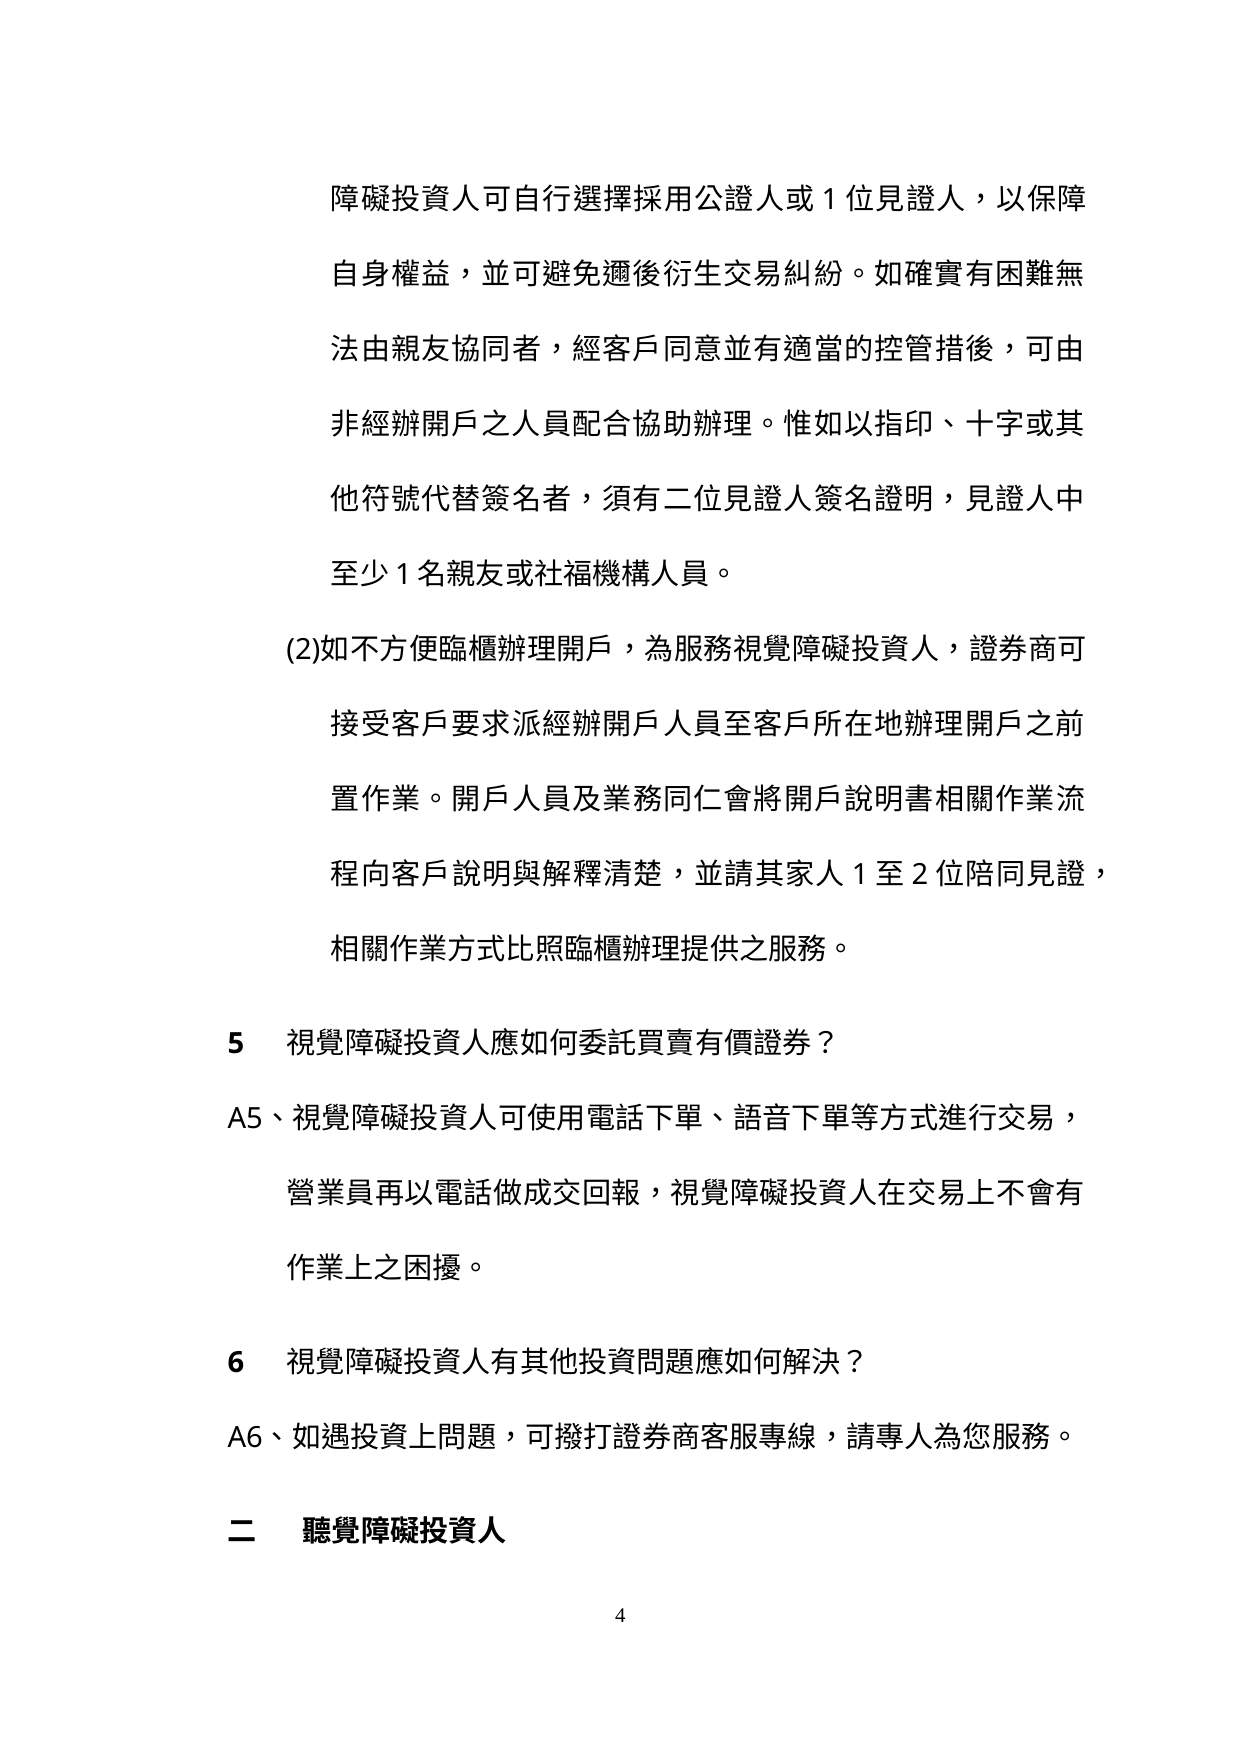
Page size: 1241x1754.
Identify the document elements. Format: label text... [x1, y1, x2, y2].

list 視覺障礙投資人有其他投資問題應如何解決？ [227, 1322, 1087, 1397]
text (2)如不方便臨櫃辦理開戶，為服務視覺障礙投資人，證券商可接受客戶要求派經辦開戶人員至客戶所在地辦理開戶之前置作業。開戶人員及業務同仁會將開戶說明書相關作業流程向客戶說明與解釋清楚，並請其家人1至2位陪同見證，相關作業方式比照臨櫃辦理提供之服務。 [286, 609, 1087, 984]
list 聽覺障礙投資人 [227, 1491, 1087, 1566]
text A6、如遇投資上問題，可撥打證券商客服專線，請專人為您服務。 [227, 1397, 1087, 1472]
list 視覺障礙投資人應如何委託買賣有價證券？ [227, 1003, 1087, 1078]
text A5、視覺障礙投資人可使用電話下單、語音下單等方式進行交易，營業員再以電話做成交回報，視覺障礙投資人在交易上不會有作業上之困擾。 [227, 1078, 1087, 1303]
text 障礙投資人可自行選擇採用公證人或1位見證人，以保障自身權益，並可避免邇後衍生交易糾紛。如確實有困難無法由親友協同者，經客戶同意並有適當的控管措後，可由非經辦開戶之人員配合協助辦理。惟如以指印、十字或其他符號代替簽名者，須有二位見證人簽名證明，見證人中至少1名親友或社福機構人員。 [227, 159, 1087, 609]
